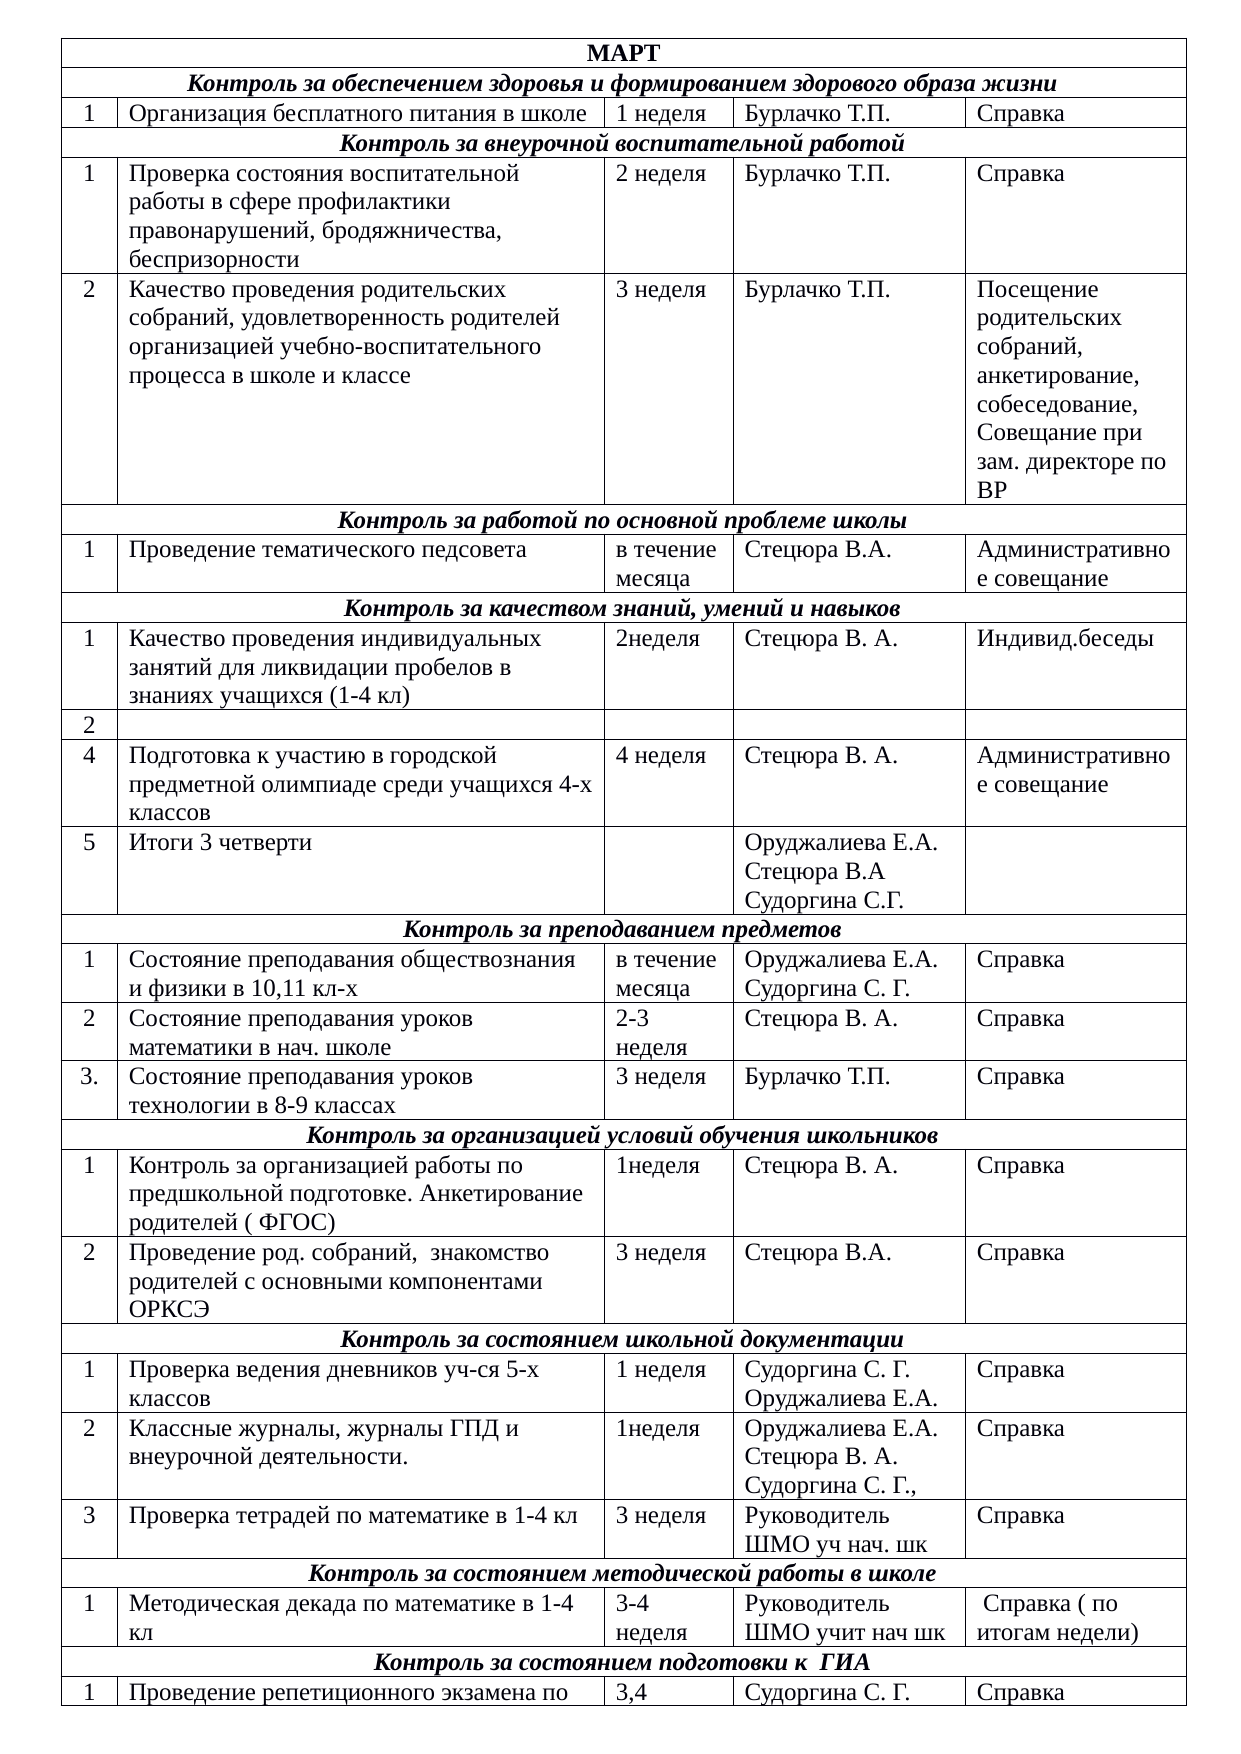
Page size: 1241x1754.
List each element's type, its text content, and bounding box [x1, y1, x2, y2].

table_cell 5 [62, 827, 117, 913]
table_cell Классные журналы, журналы ГПД и внеурочной деятельности. [118, 1413, 604, 1499]
table_cell Проведение тематического педсовета [118, 535, 604, 592]
table_cell Стецюра В.А. [734, 1237, 965, 1323]
table_cell Судоргина С. Г. Оруджалиева Е.А. [734, 1354, 965, 1412]
table_cell Контроль за внеурочной воспитательной работой [62, 128, 1186, 157]
table_cell Оруджалиева Е.А. Судоргина С. Г. [734, 944, 965, 1002]
table_cell 2 неделя [605, 158, 733, 273]
table_cell Оруджалиева Е.А. Стецюра В.А Судоргина С.Г. [734, 827, 965, 913]
table_cell Стецюра В. А. [734, 1150, 965, 1236]
table_cell в течение месяца [605, 535, 733, 592]
table_cell Контроль за работой по основной проблеме школы [62, 505, 1186, 533]
table_cell [605, 827, 733, 913]
table_cell Справка [966, 1354, 1186, 1412]
table_cell Контроль за преподаванием предметов [62, 915, 1186, 943]
table_cell 1 [62, 1150, 117, 1236]
table_cell Справка [966, 1677, 1186, 1705]
table_cell Судоргина С. Г. [734, 1677, 965, 1705]
table_cell Качество проведения родительских собраний, удовлетворенность родителей организацией учебно-воспитательного процесса в школе и классе [118, 274, 604, 504]
table_cell Стецюра В. А. [734, 740, 965, 826]
table_cell Подготовка к участию в городской предметной олимпиаде среди учащихся 4-х классов [118, 740, 604, 826]
table_cell Справка [966, 98, 1186, 127]
table_cell 2 [62, 1003, 117, 1060]
table_cell 2-3 неделя [605, 1003, 733, 1060]
table_cell 3 неделя [605, 1500, 733, 1557]
table_cell 1 неделя [605, 1354, 733, 1412]
table_cell 1 [62, 535, 117, 592]
table_cell Проведение род. собраний, знакомство родителей с основными компонентами ОРКСЭ [118, 1237, 604, 1323]
table_cell Посещение родительских собраний, анкетирование, собеседование, Совещание при зам. директоре по ВР [966, 274, 1186, 504]
table_cell Административное совещание [966, 535, 1186, 592]
table_cell 1 [62, 1354, 117, 1412]
table_cell Бурлачко Т.П. [734, 1061, 965, 1119]
table_cell 1 [62, 158, 117, 273]
table_cell Бурлачко Т.П. [734, 274, 965, 504]
table_cell 4 неделя [605, 740, 733, 826]
table_cell 1неделя [605, 1150, 733, 1236]
table_cell 3. [62, 1061, 117, 1119]
table_cell 3-4 неделя [605, 1588, 733, 1646]
table_cell Справка [966, 1500, 1186, 1557]
table_cell Стецюра В.А. [734, 535, 965, 592]
table_cell Состояние преподавания уроков математики в нач. школе [118, 1003, 604, 1060]
table_cell 2 [62, 1237, 117, 1323]
table_cell Справка [966, 1237, 1186, 1323]
table_cell 3 неделя [605, 274, 733, 504]
table_cell Качество проведения индивидуальных занятий для ликвидации пробелов в знаниях учащихся (1-4 кл) [118, 623, 604, 709]
table_cell Контроль за состоянием методической работы в школе [62, 1559, 1186, 1587]
table_cell Контроль за состоянием подготовки к ГИА [62, 1647, 1186, 1676]
table_cell 2 [62, 1413, 117, 1499]
table_cell Справка [966, 1061, 1186, 1119]
table_cell Бурлачко Т.П. [734, 158, 965, 273]
table_cell Справка [966, 1150, 1186, 1236]
table_cell Справка [966, 1003, 1186, 1060]
table_cell Проведение репетиционного экзамена по [118, 1677, 604, 1705]
table_cell Проверка состояния воспитательной работы в сфере профилактики правонарушений, бродяжничества, беспризорности [118, 158, 604, 273]
table_cell Справка ( по итогам недели) [966, 1588, 1186, 1646]
table_cell 3 неделя [605, 1237, 733, 1323]
table_cell Проверка ведения дневников уч-ся 5-х классов [118, 1354, 604, 1412]
table_cell Оруджалиева Е.А. Стецюра В. А. Судоргина С. Г., [734, 1413, 965, 1499]
table_cell Контроль за обеспечением здоровья и формированием здорового образа жизни [62, 68, 1186, 97]
table_cell 3,4 [605, 1677, 733, 1705]
table_cell Справка [966, 944, 1186, 1002]
table_cell Справка [966, 158, 1186, 273]
table_cell 3 [62, 1500, 117, 1557]
table_cell Проверка тетрадей по математике в 1-4 кл [118, 1500, 604, 1557]
table_cell 4 [62, 740, 117, 826]
table_cell МАРТ [62, 39, 1186, 67]
table_cell 1 неделя [605, 98, 733, 127]
table_cell Контроль за организацией условий обучения школьников [62, 1120, 1186, 1149]
table_cell 1 [62, 1588, 117, 1646]
table_cell Состояние преподавания уроков технологии в 8-9 классах [118, 1061, 604, 1119]
table_cell 1 [62, 1677, 117, 1705]
table_cell [118, 710, 604, 739]
table_cell 1 [62, 98, 117, 127]
table_cell 1 [62, 944, 117, 1002]
table_cell Итоги 3 четверти [118, 827, 604, 913]
table_cell 2неделя [605, 623, 733, 709]
table_cell Руководитель ШМО учит нач шк [734, 1588, 965, 1646]
table_cell Контроль за организацией работы по предшкольной подготовке. Анкетирование родителей ( ФГОС) [118, 1150, 604, 1236]
table_cell 2 [62, 710, 117, 739]
table_cell Контроль за качеством знаний, умений и навыков [62, 593, 1186, 622]
table_cell Справка [966, 1413, 1186, 1499]
table_cell Методическая декада по математике в 1-4 кл [118, 1588, 604, 1646]
table_cell 1неделя [605, 1413, 733, 1499]
table_cell в течение месяца [605, 944, 733, 1002]
table_cell [605, 710, 733, 739]
table_cell Состояние преподавания обществознания и физики в 10,11 кл-х [118, 944, 604, 1002]
table_cell Бурлачко Т.П. [734, 98, 965, 127]
table_cell 1 [62, 623, 117, 709]
table_cell Административное совещание [966, 740, 1186, 826]
table_cell [734, 710, 965, 739]
table_cell Стецюра В. А. [734, 1003, 965, 1060]
table_cell Руководитель ШМО уч нач. шк [734, 1500, 965, 1557]
table_cell 3 неделя [605, 1061, 733, 1119]
table_cell [966, 710, 1186, 739]
table_cell Организация бесплатного питания в школе [118, 98, 604, 127]
table_cell Индивид.беседы [966, 623, 1186, 709]
table_cell 2 [62, 274, 117, 504]
table_cell [966, 827, 1186, 913]
table_cell Контроль за состоянием школьной документации [62, 1324, 1186, 1353]
table_cell Стецюра В. А. [734, 623, 965, 709]
